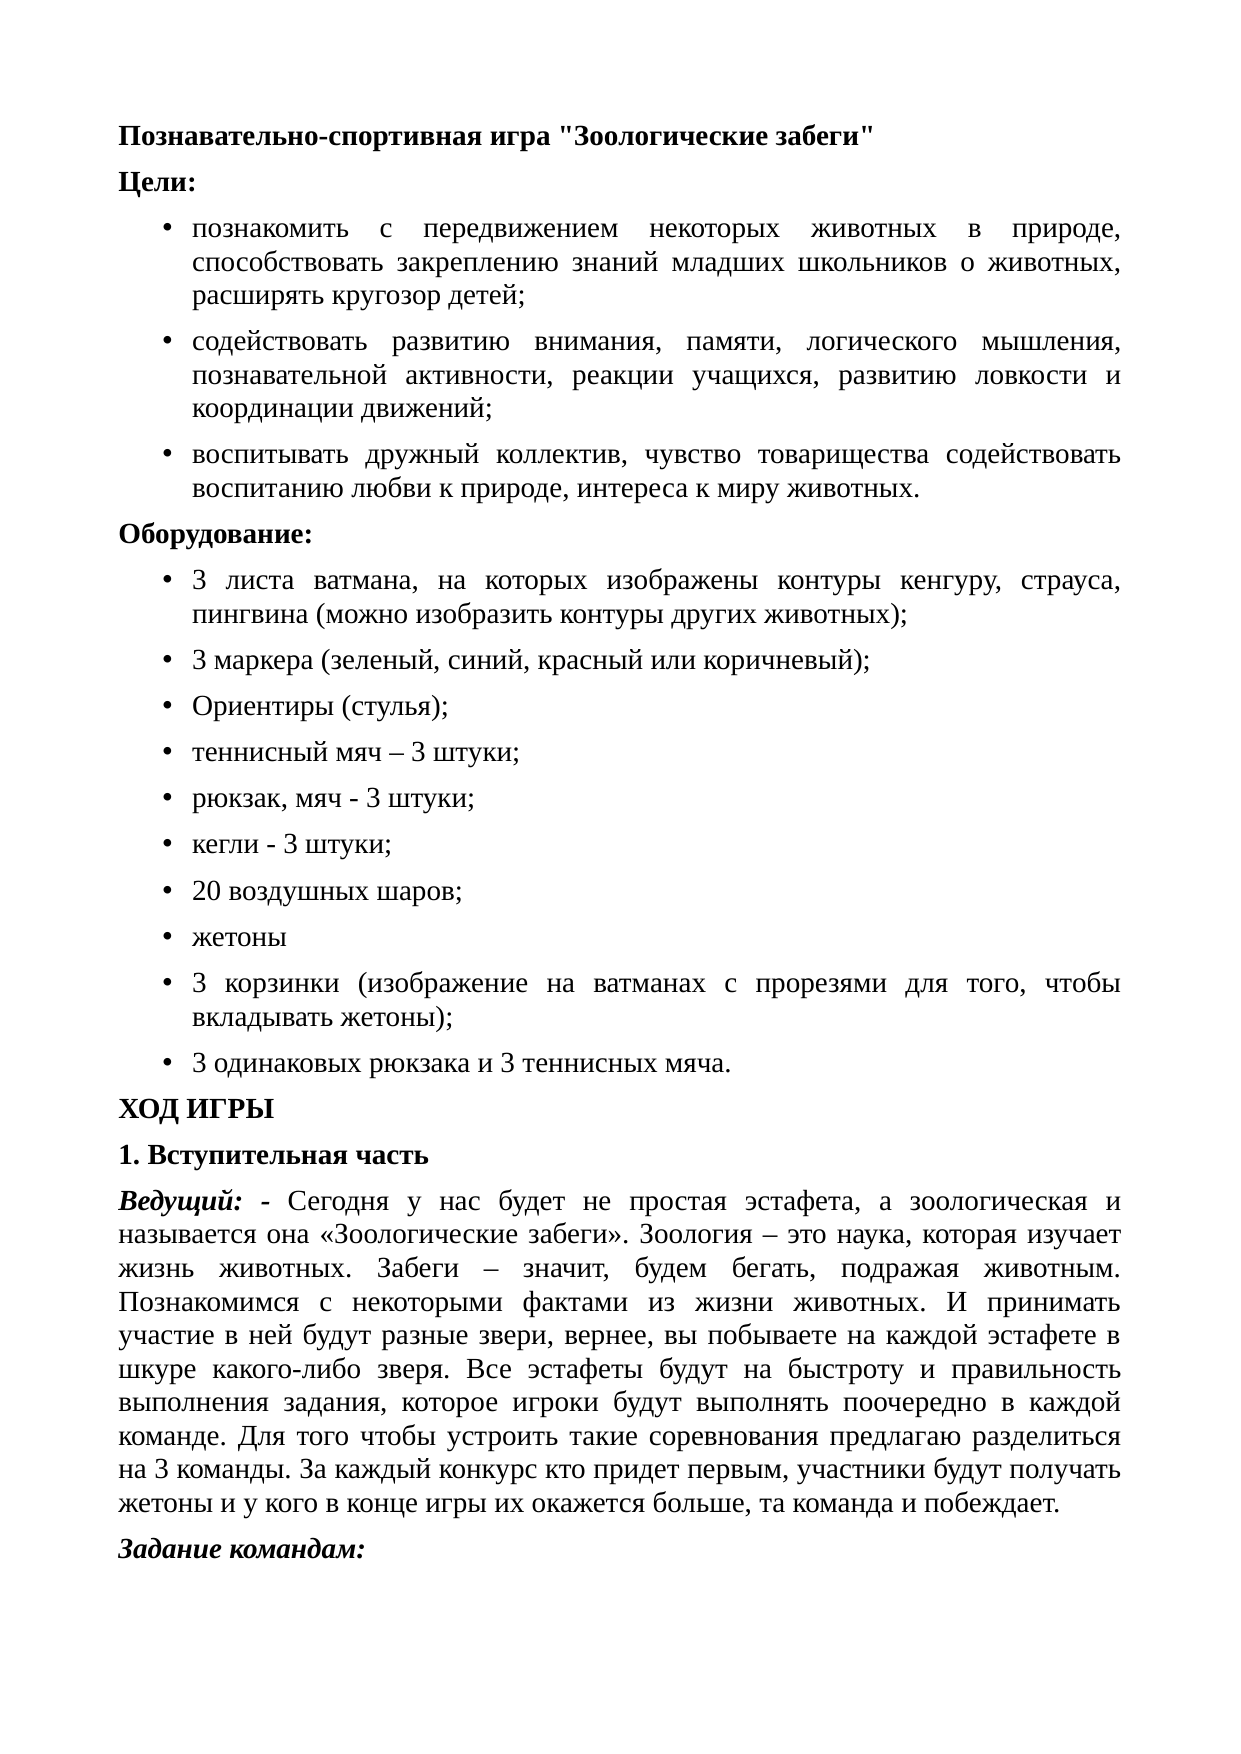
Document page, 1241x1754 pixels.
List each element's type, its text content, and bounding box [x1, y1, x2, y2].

list содействовать развитию внимания, памяти, логического мышления, познавательной активности, реакции учащихся, развитию ловкости и координации движений; [162, 323, 1122, 424]
text ХОД ИГРЫ [118, 1091, 1122, 1124]
list Ориентиры (стулья); [162, 688, 1122, 722]
list теннисный мяч – 3 штуки; [162, 734, 1122, 768]
list 3 маркера (зеленый, синий, красный или коричневый); [162, 642, 1122, 676]
list 20 воздушных шаров; [162, 873, 1122, 906]
list 3 листа ватмана, на которых изображены контуры кенгуру, страуса, пингвина (можно изобразить контуры других животных); [162, 562, 1122, 629]
text Задание командам: [118, 1531, 1122, 1564]
list кегли - 3 штуки; [162, 827, 1122, 860]
list жетоны [162, 919, 1122, 953]
list 3 одинаковых рюкзака и 3 теннисных мяча. [162, 1045, 1122, 1078]
text Ведущий: - Сегодня у нас будет не простая эстафета, а зоологическая и называется она «Зоологические забеги». Зоология – это наука, которая изучает жизнь животных. Забеги – значит, будем бегать, подражая животным. Познакомимся с некоторыми фактами из жизни животных. И принимать участие в ней будут разные звери, вернее, вы побываете на каждой эстафете в шкуре какого-либо зверя. Все эстафеты будут на быстроту и правильность выполнения задания, которое игроки будут выполнять поочередно в каждой команде. Для того чтобы устроить такие соревнования предлагаю разделиться на 3 команды. За каждый конкурс кто придет первым, участники будут получать жетоны и у кого в конце игры их окажется больше, та команда и побеждает. [118, 1183, 1122, 1518]
text Оборудование: [118, 516, 1122, 550]
list рюкзак, мяч - 3 штуки; [162, 781, 1122, 814]
text Познавательно-спортивная игра "Зоологические забеги" [118, 118, 1122, 152]
text 1. Вступительная часть [118, 1137, 1122, 1171]
list воспитывать дружный коллектив, чувство товарищества содействовать воспитанию любви к природе, интереса к миру животных. [162, 437, 1122, 504]
text Цели: [118, 164, 1122, 198]
list 3 корзинки (изображение на ватманах с прорезями для того, чтобы вкладывать жетоны); [162, 965, 1122, 1032]
list познакомить с передвижением некоторых животных в природе, способствовать закреплению знаний младших школьников о животных, расширять кругозор детей; [162, 210, 1122, 311]
